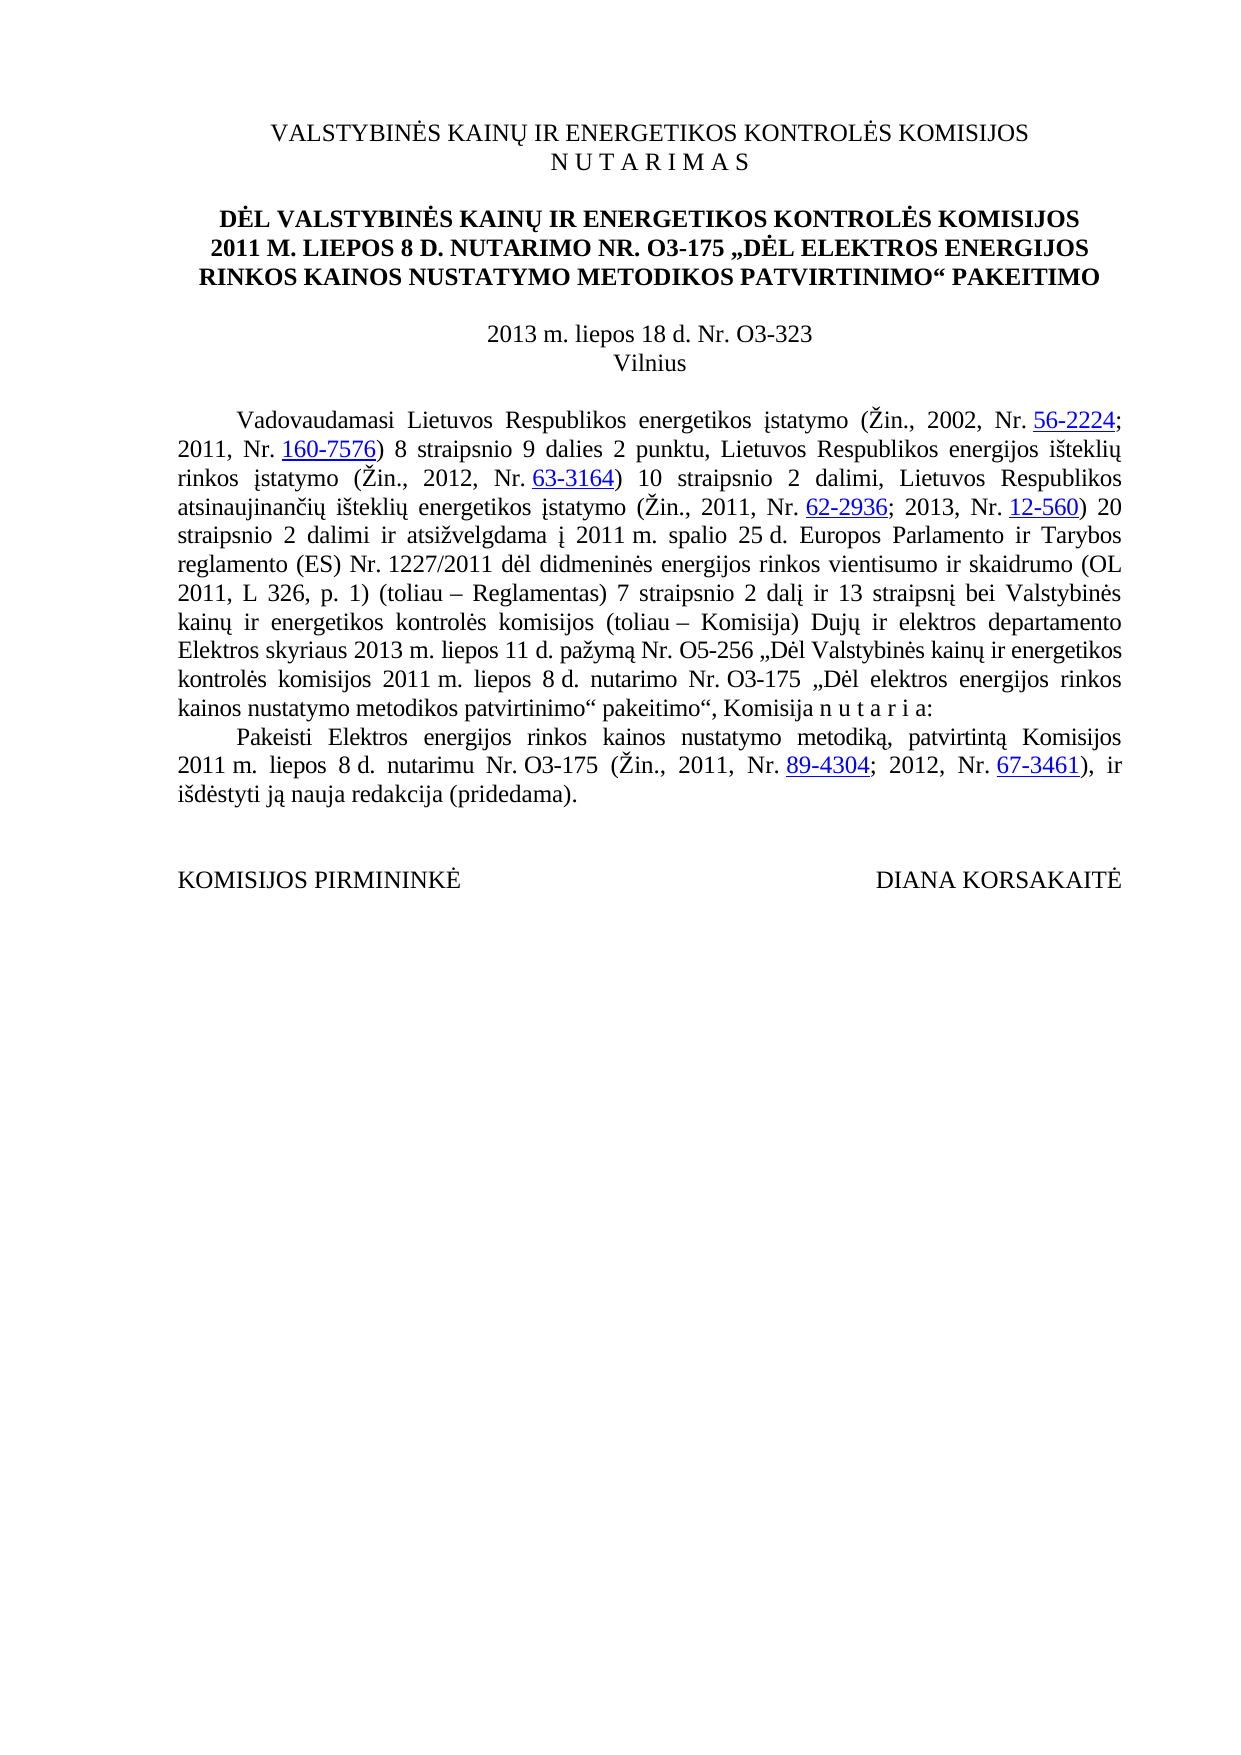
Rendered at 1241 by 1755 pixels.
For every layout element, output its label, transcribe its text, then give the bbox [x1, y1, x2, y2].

text 2013 m. liepos 18 d. Nr. O3-323 [177, 319, 1122, 348]
text DĖL VALSTYBINĖS KAINŲ IR ENERGETIKOS KONTROLĖS KOMISIJOS 2011 m. LIEPOS 8 d. NUTARIMO Nr. O3-175 „DĖL ELEKTROS ENERGIJOS RINKOS KAINOS NUSTATYMO METODIKOS PATVIRTINIMO“ PAKEITIMO [177, 204, 1122, 291]
text Pakeisti Elektros energijos rinkos kainos nustatymo metodiką, patvirtintą Komisijos 2011 m. liepos 8 d. nutarimu Nr. O3-175 (Žin., 2011, Nr. 89-4304; 2012, Nr. 67-3461), ir išdėstyti ją nauja redakcija (pridedama). [177, 722, 1122, 808]
text N U T A R I M A S [177, 147, 1122, 176]
text vALSTYBINĖS KAINŲ IR ENERGETIKOS KONTROLĖS KOMISIJOS [177, 118, 1122, 147]
text Vilnius [177, 348, 1122, 377]
text Komisijos pirmininkė Diana Korsakaitė [177, 866, 1122, 894]
text Vadovaudamasi Lietuvos Respublikos energetikos įstatymo (Žin., 2002, Nr. 56-2224; 2011, Nr. 160-7576) 8 straipsnio 9 dalies 2 punktu, Lietuvos Respublikos energijos išteklių rinkos įstatymo (Žin., 2012, Nr. 63-3164) 10 straipsnio 2 dalimi, Lietuvos Respublikos atsinaujinančių išteklių energetikos įstatymo (Žin., 2011, Nr. 62-2936; 2013, Nr. 12-560) 20 straipsnio 2 dalimi ir atsižvelgdama į 2011 m. spalio 25 d. Europos Parlamento ir Tarybos reglamento (ES) Nr. 1227/2011 dėl didmeninės energijos rinkos vientisumo ir skaidrumo (OL 2011, L 326, p. 1) (toliau – Reglamentas) 7 straipsnio 2 dalį ir 13 straipsnį bei Valstybinės kainų ir energetikos kontrolės komisijos (toliau – Komisija) Dujų ir elektros departamento Elektros skyriaus 2013 m. liepos 11 d. pažymą Nr. O5-256 „Dėl Valstybinės kainų ir energetikos kontrolės komisijos 2011 m. liepos 8 d. nutarimo Nr. O3-175 „Dėl elektros energijos rinkos kainos nustatymo metodikos patvirtinimo“ pakeitimo“, Komisija n u t a r i a: [177, 406, 1122, 722]
